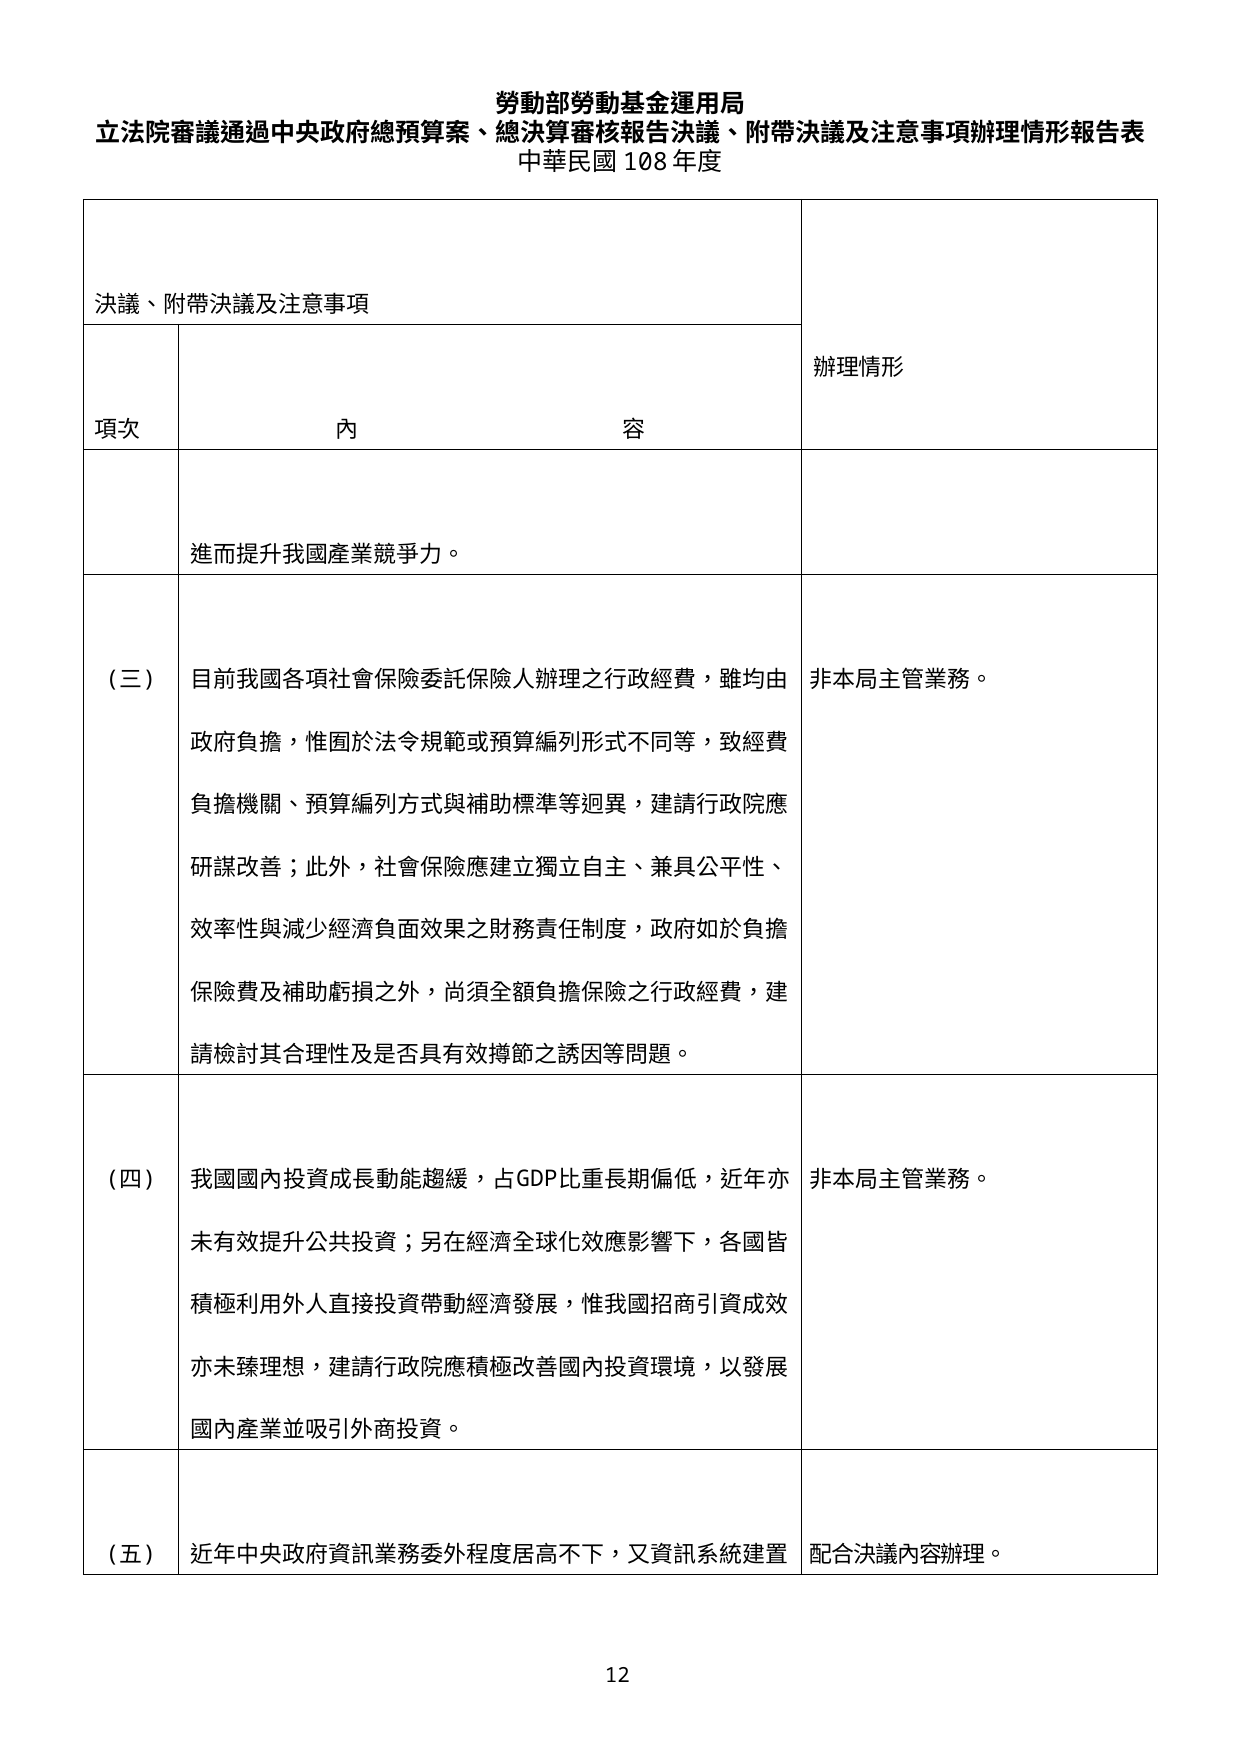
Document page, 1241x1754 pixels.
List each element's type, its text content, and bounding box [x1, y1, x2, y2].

table_cell 配合決議內容辦理。 [802, 1450, 1157, 1574]
table_cell 內 容 [179, 325, 801, 449]
table_header 辦理情形 [802, 200, 1157, 449]
table_cell (三) [84, 575, 178, 1074]
table_cell 非本局主管業務。 [802, 575, 1157, 1074]
table_cell [84, 450, 178, 574]
table_cell 近年中央政府資訊業務委外程度居高不下，又資訊系統建置 [179, 1450, 801, 1574]
table_cell 進而提升我國產業競爭力。 [179, 450, 801, 574]
table_cell 我國國內投資成長動能趨緩，占GDP比重長期偏低，近年亦未有效提升公共投資；另在經濟全球化效應影響下，各國皆積極利用外人直接投資帶動經濟發展，惟我國招商引資成效亦未臻理想，建請行政院應積極改善國內投資環境，以發展國內產業並吸引外商投資。 [179, 1075, 801, 1449]
table_cell 項次 [84, 325, 178, 449]
table_header 決議、附帶決議及注意事項 [84, 200, 801, 324]
table_cell [802, 450, 1157, 574]
table_cell 目前我國各項社會保險委託保險人辦理之行政經費，雖均由政府負擔，惟囿於法令規範或預算編列形式不同等，致經費負擔機關、預算編列方式與補助標準等迥異，建請行政院應研謀改善；此外，社會保險應建立獨立自主、兼具公平性、效率性與減少經濟負面效果之財務責任制度，政府如於負擔保險費及補助虧損之外，尚須全額負擔保險之行政經費，建請檢討其合理性及是否具有效撙節之誘因等問題。 [179, 575, 801, 1074]
table_cell (四) [84, 1075, 178, 1449]
table_cell (五) [84, 1450, 178, 1574]
table_cell 非本局主管業務。 [802, 1075, 1157, 1449]
